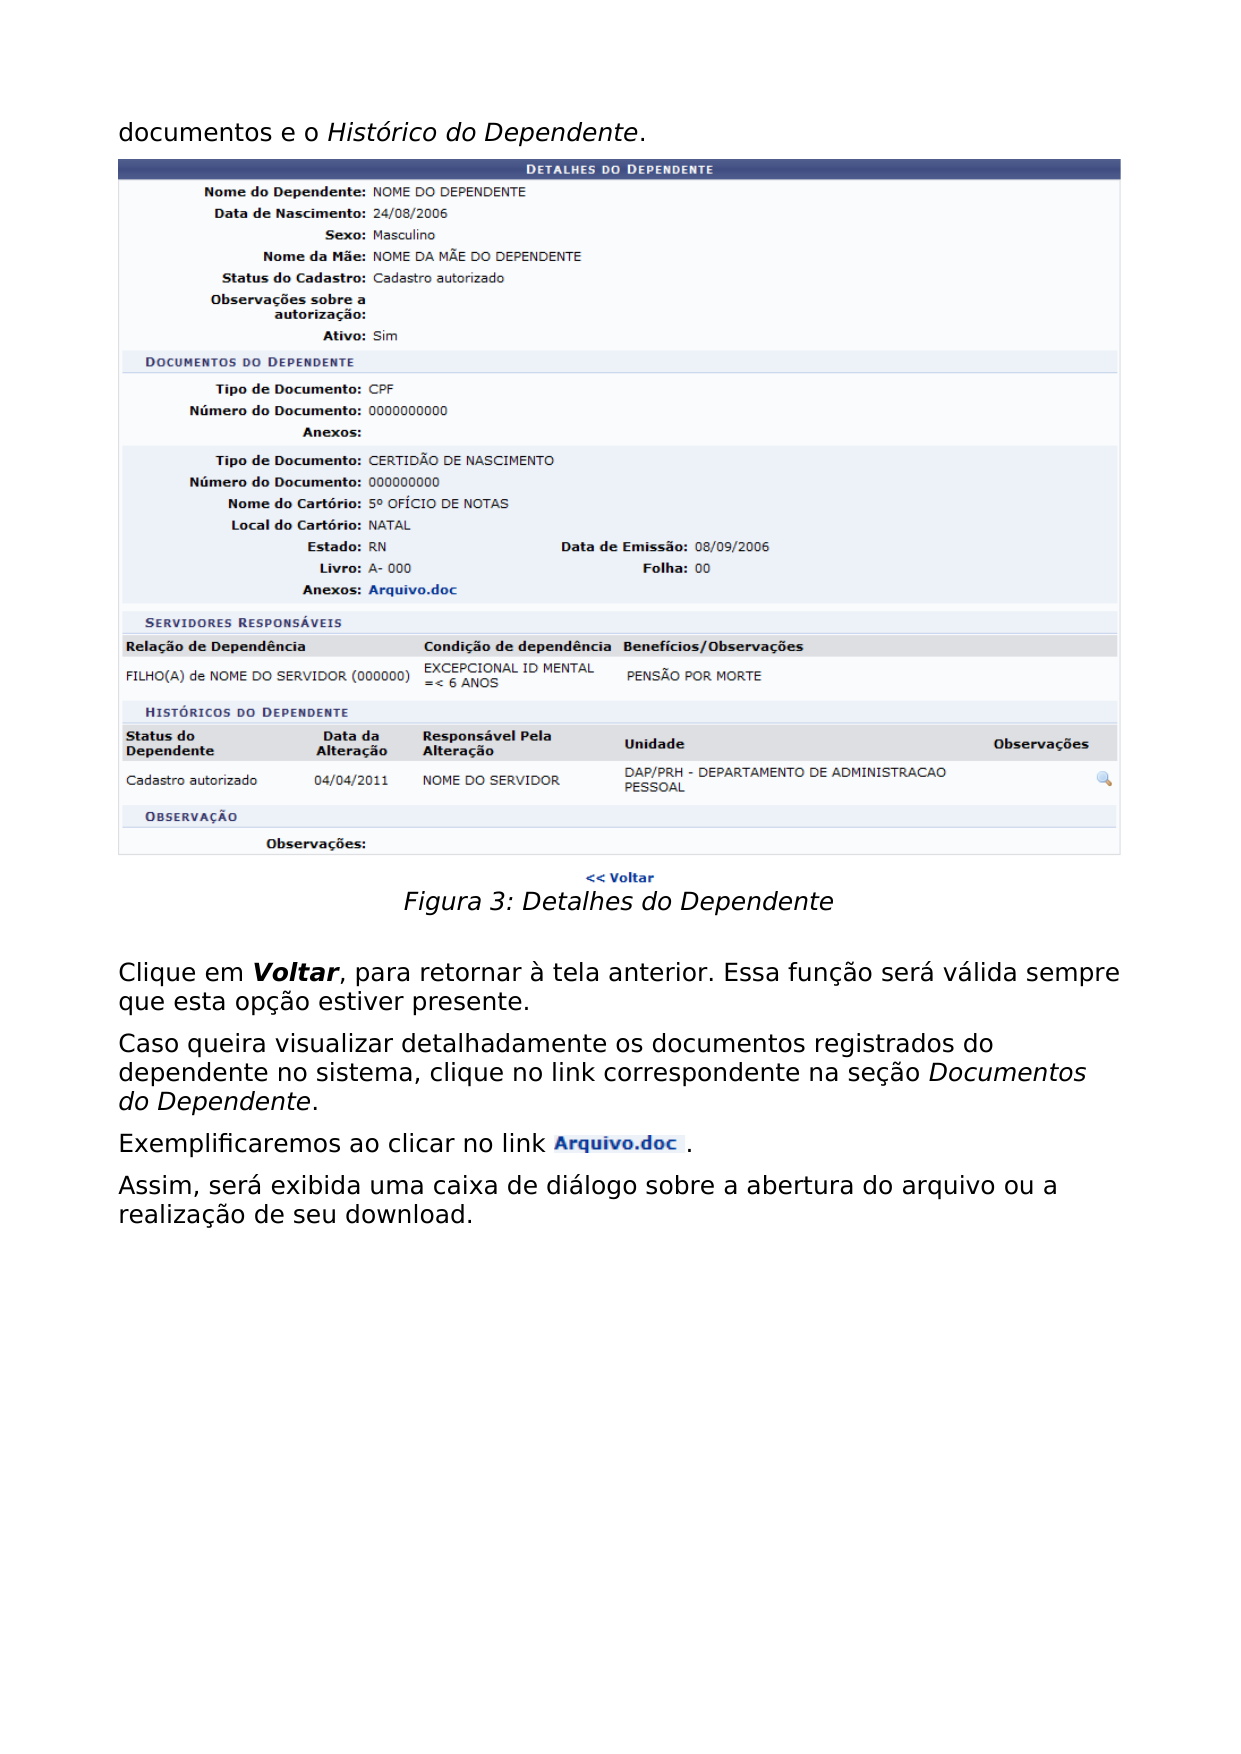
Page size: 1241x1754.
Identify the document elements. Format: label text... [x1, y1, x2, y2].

text Clique em Voltar, para retornar à tela anterior. Essa função será válida sempre que esta opção estiver presente. [118, 958, 1122, 1017]
text Caso queira visualizar detalhadamente os documentos registrados do dependente no sistema, clique no link correspondente na seção Documentos do Dependente. [118, 1029, 1122, 1117]
picture [118, 159, 1123, 888]
text Exemplificaremos ao clicar no link . [118, 1129, 1122, 1158]
picture [554, 1135, 686, 1153]
text documentos e o Histórico do Dependente. [118, 118, 1122, 147]
text Figura 3: Detalhes do Dependente [118, 888, 1122, 917]
text Assim, será exibida uma caixa de diálogo sobre a abertura do arquivo ou a realização de seu download. [118, 1171, 1122, 1229]
